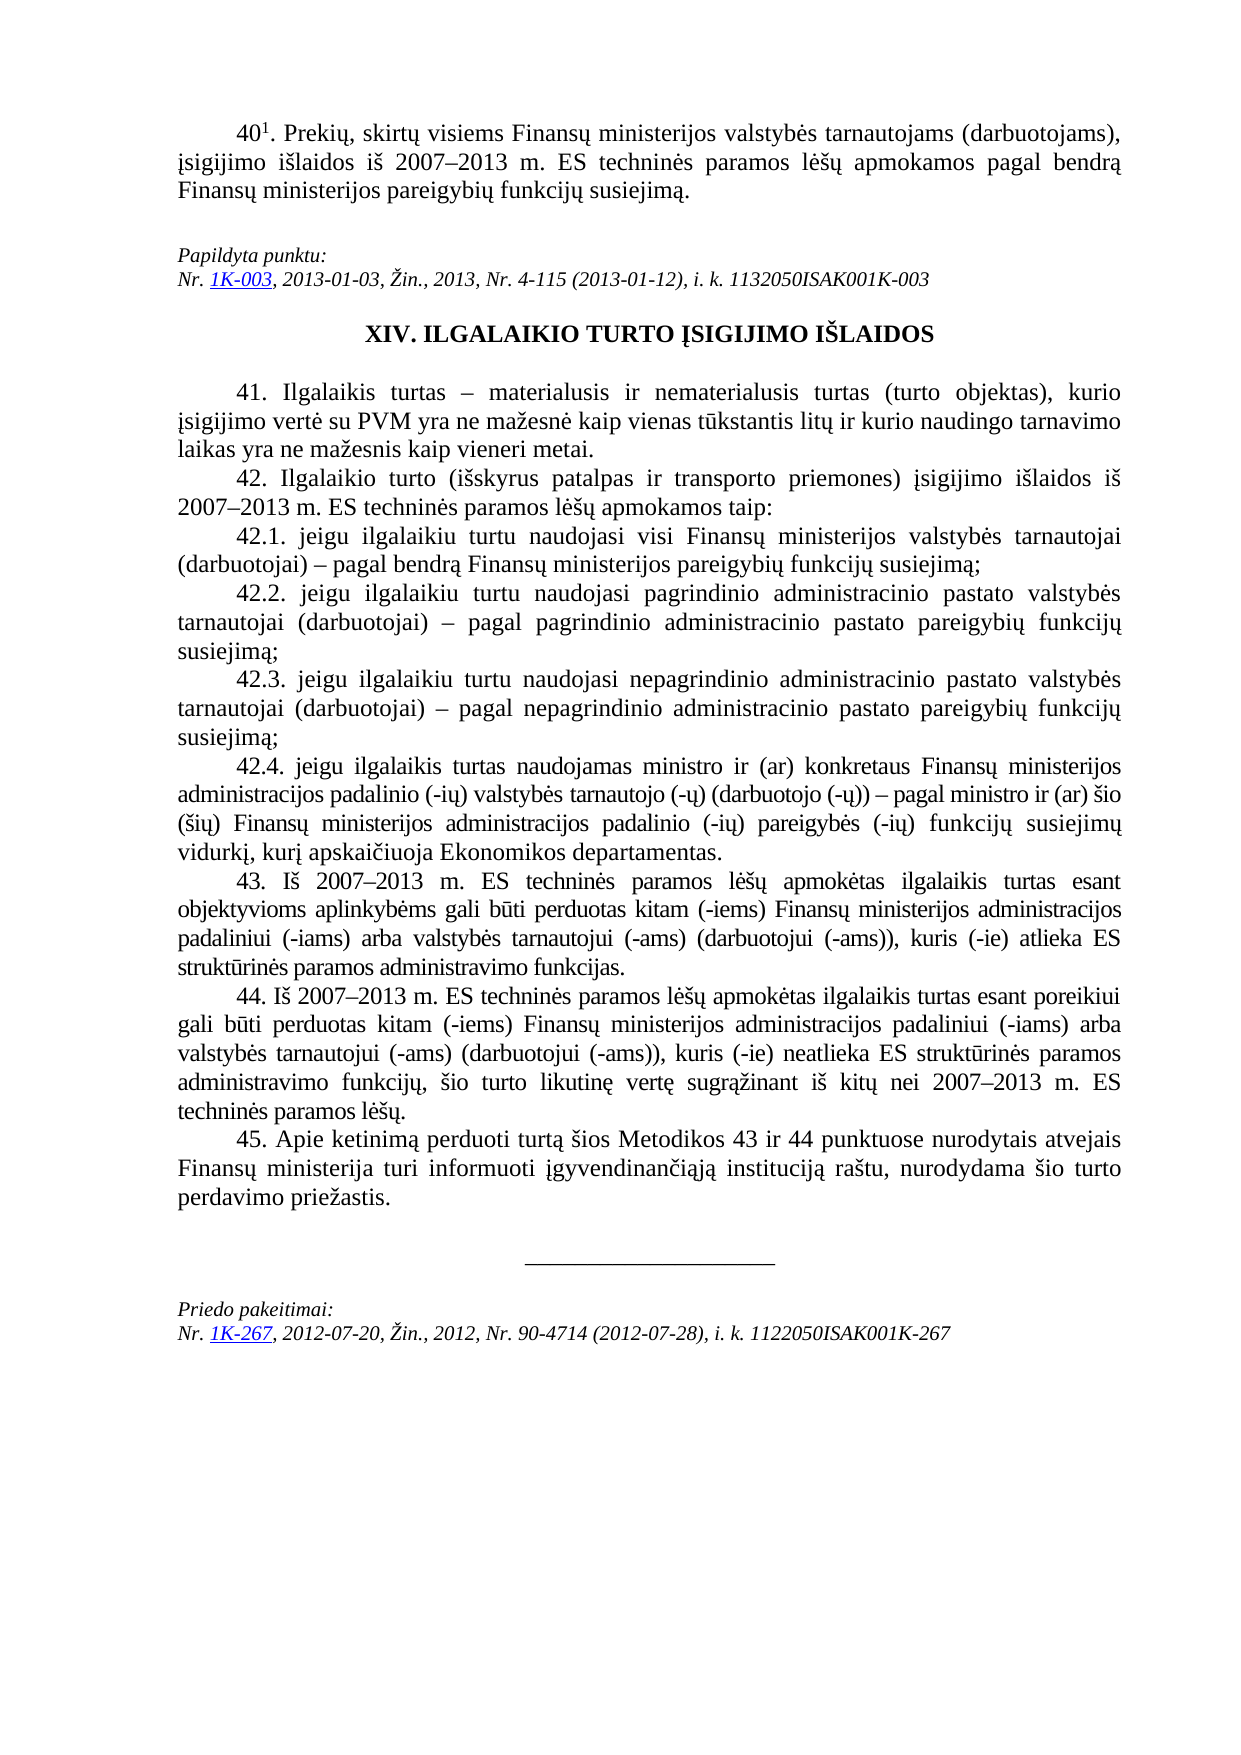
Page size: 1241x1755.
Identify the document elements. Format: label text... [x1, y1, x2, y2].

text 45. Apie ketinimą perduoti turtą šios Metodikos 43 ir 44 punktuose nurodytais atvejais Finansų ministerija turi informuoti įgyvendinančiąją instituciją raštu, nurodydama šio turto perdavimo priežastis. [177, 1124, 1122, 1211]
text 44. Iš 2007–2013 m. ES techninės paramos lėšų apmokėtas ilgalaikis turtas esant poreikiui gali būti perduotas kitam (-iems) Finansų ministerijos administracijos padaliniui (-iams) arba valstybės tarnautojui (-ams) (darbuotojui (-ams)), kuris (-ie) neatlieka ES struktūrinės paramos administravimo funkcijų, šio turto likutinę vertę sugrąžinant iš kitų nei 2007–2013 m. ES techninės paramos lėšų. [177, 981, 1122, 1124]
text 42.1. jeigu ilgalaikiu turtu naudojasi visi Finansų ministerijos valstybės tarnautojai (darbuotojai) – pagal bendrą Finansų ministerijos pareigybių funkcijų susiejimą; [177, 521, 1122, 578]
text ____________________ [177, 1239, 1122, 1268]
text 42.4. jeigu ilgalaikis turtas naudojamas ministro ir (ar) konkretaus Finansų ministerijos administracijos padalinio (-ių) valstybės tarnautojo (-ų) (darbuotojo (-ų)) – pagal ministro ir (ar) šio (šių) Finansų ministerijos administracijos padalinio (-ių) pareigybės (-ių) funkcijų susiejimų vidurkį, kurį apskaičiuoja Ekonomikos departamentas. [177, 751, 1122, 866]
text 41. Ilgalaikis turtas – materialusis ir nematerialusis turtas (turto objektas), kurio įsigijimo vertė su PVM yra ne mažesnė kaip vienas tūkstantis litų ir kurio naudingo tarnavimo laikas yra ne mažesnis kaip vieneri metai. [177, 377, 1122, 463]
text 42. Ilgalaikio turto (išskyrus patalpas ir transporto priemones) įsigijimo išlaidos iš 2007–2013 m. ES techninės paramos lėšų apmokamos taip: [177, 463, 1122, 521]
text 42.2. jeigu ilgalaikiu turtu naudojasi pagrindinio administracinio pastato valstybės tarnautojai (darbuotojai) – pagal pagrindinio administracinio pastato pareigybių funkcijų susiejimą; [177, 578, 1122, 664]
text 401. Prekių, skirtų visiems Finansų ministerijos valstybės tarnautojams (darbuotojams), įsigijimo išlaidos iš 2007–2013 m. ES techninės paramos lėšų apmokamos pagal bendrą Finansų ministerijos pareigybių funkcijų susiejimą. [177, 118, 1122, 204]
text 43. Iš 2007–2013 m. ES techninės paramos lėšų apmokėtas ilgalaikis turtas esant objektyvioms aplinkybėms gali būti perduotas kitam (-iems) Finansų ministerijos administracijos padaliniui (-iams) arba valstybės tarnautojui (-ams) (darbuotojui (-ams)), kuris (-ie) atlieka ES struktūrinės paramos administravimo funkcijas. [177, 866, 1122, 981]
text Priedo pakeitimai: [177, 1297, 1122, 1321]
text 42.3. jeigu ilgalaikiu turtu naudojasi nepagrindinio administracinio pastato valstybės tarnautojai (darbuotojai) – pagal nepagrindinio administracinio pastato pareigybių funkcijų susiejimą; [177, 664, 1122, 751]
text Nr. 1K-267, 2012-07-20, Žin., 2012, Nr. 90-4714 (2012-07-28), i. k. 1122050ISAK001K-267 [177, 1321, 1122, 1345]
text Papildyta punktu: [177, 243, 1122, 267]
text Nr. 1K-003, 2013-01-03, Žin., 2013, Nr. 4-115 (2013-01-12), i. k. 1132050ISAK001K-003 [177, 267, 1122, 291]
text XIV. ILGALAIKIO TURTO ĮSIGIJIMO IŠLAIDOS [177, 319, 1122, 348]
